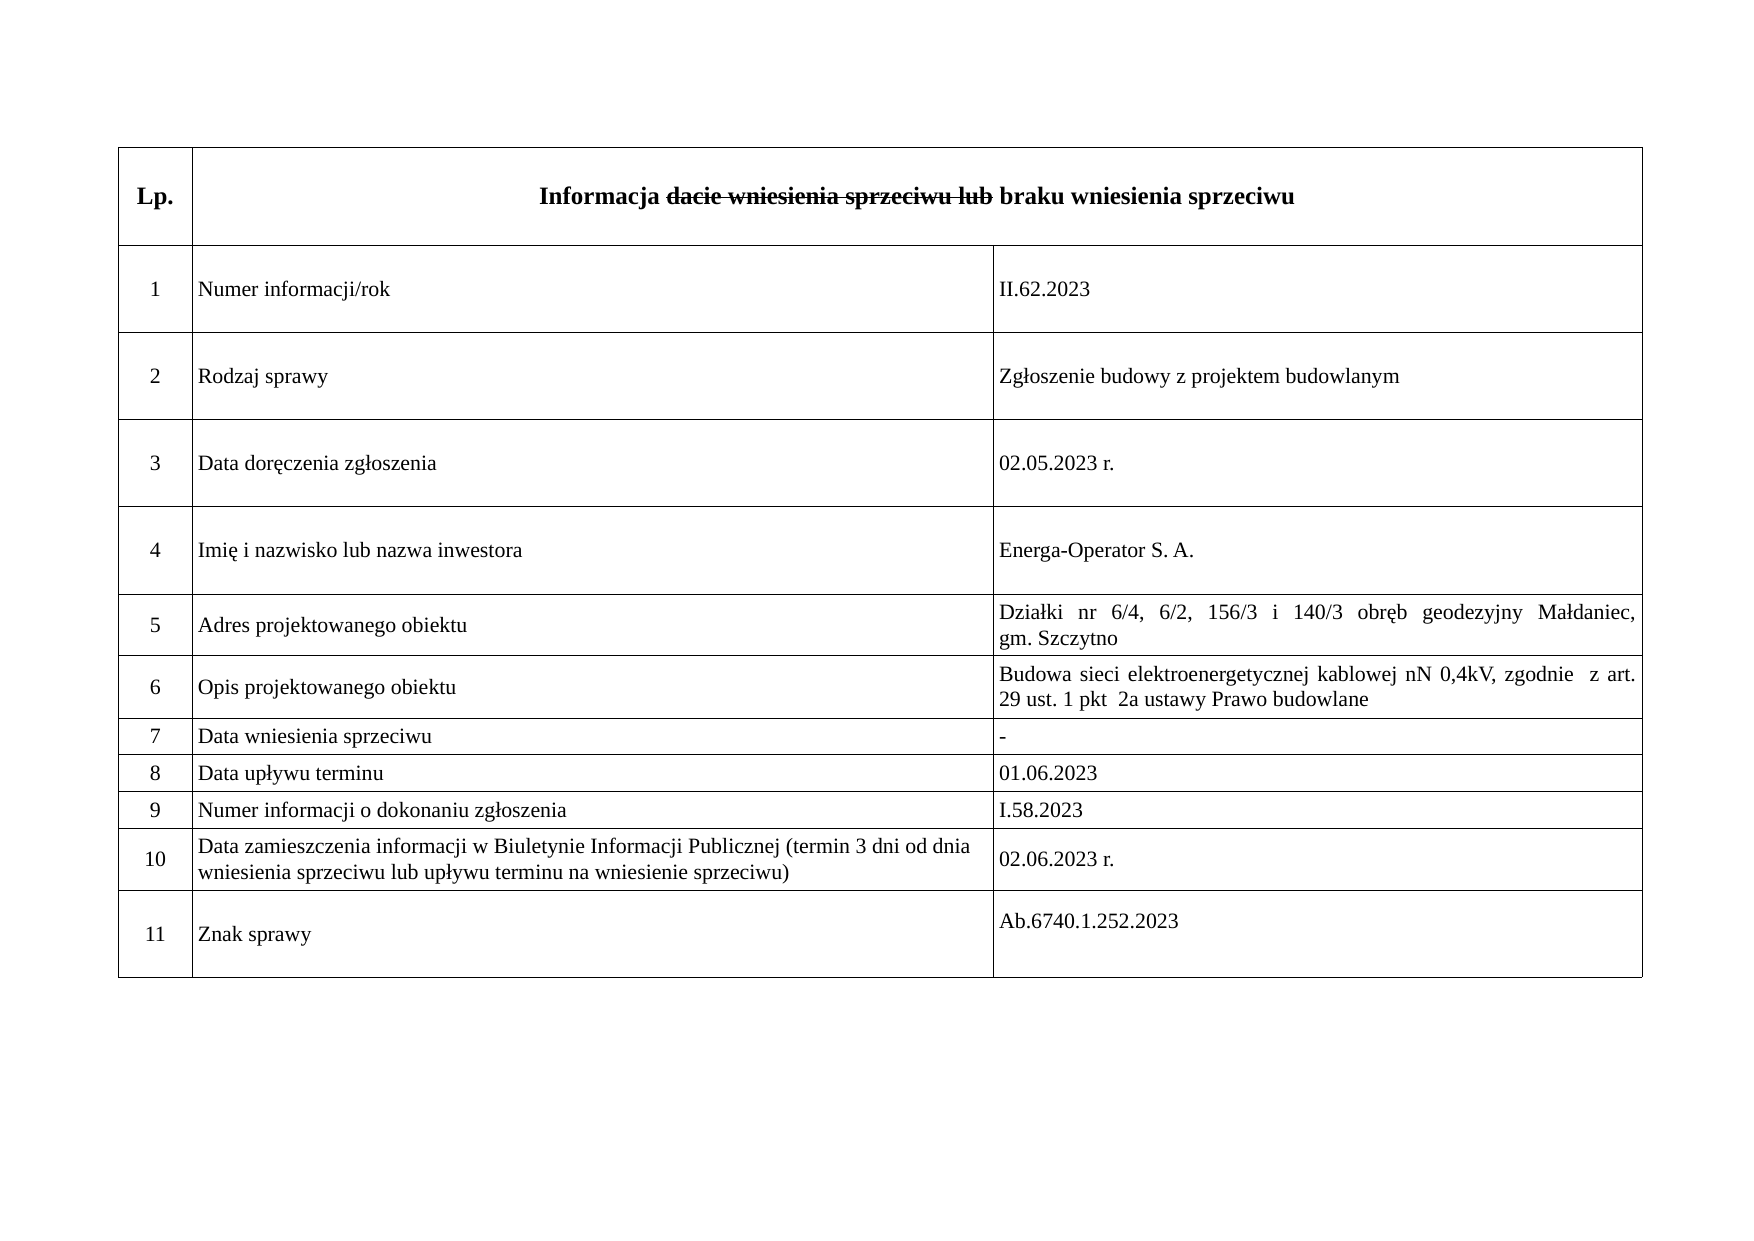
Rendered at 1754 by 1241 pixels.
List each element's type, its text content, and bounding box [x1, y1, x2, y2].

table_cell 8 [119, 755, 192, 791]
table_cell Działki nr 6/4, 6/2, 156/3 i 140/3 obręb geodezyjny Małdaniec, gm. Szczytno [994, 595, 1642, 655]
table_cell Adres projektowanego obiektu [193, 595, 993, 655]
table_cell Budowa sieci elektroenergetycznej kablowej nN 0,4kV, zgodnie z art. 29 ust. 1 pkt 2a ustawy Prawo budowlane [994, 656, 1642, 717]
table_cell 11 [119, 891, 192, 977]
table_cell 01.06.2023 [994, 755, 1642, 791]
table_cell 1 [119, 246, 192, 332]
table_cell I.58.2023 [994, 792, 1642, 828]
table_cell II.62.2023 [994, 246, 1642, 332]
table_cell Znak sprawy [193, 891, 993, 977]
table_cell 3 [119, 420, 192, 506]
table_cell 9 [119, 792, 192, 828]
table_cell Imię i nazwisko lub nazwa inwestora [193, 507, 993, 593]
table_cell Data doręczenia zgłoszenia [193, 420, 993, 506]
table_cell 4 [119, 507, 192, 593]
table_cell 6 [119, 656, 192, 717]
table_cell Opis projektowanego obiektu [193, 656, 993, 717]
table_cell - [994, 719, 1642, 754]
table_header Lp. [119, 148, 192, 245]
table_cell 10 [119, 829, 192, 890]
table_cell Data zamieszczenia informacji w Biuletynie Informacji Publicznej (termin 3 dni od dnia wniesienia sprzeciwu lub upływu terminu na wniesienie sprzeciwu) [193, 829, 993, 890]
table_cell Numer informacji/rok [193, 246, 993, 332]
table_cell Ab.6740.1.252.2023 [994, 891, 1642, 977]
table_cell Numer informacji o dokonaniu zgłoszenia [193, 792, 993, 828]
table_cell Zgłoszenie budowy z projektem budowlanym [994, 333, 1642, 419]
table_cell Rodzaj sprawy [193, 333, 993, 419]
table_cell 5 [119, 595, 192, 655]
table_cell 02.05.2023 r. [994, 420, 1642, 506]
table_header Informacja dacie wniesienia sprzeciwu lub braku wniesienia sprzeciwu [193, 148, 1642, 245]
table_cell 7 [119, 719, 192, 754]
table_cell Data upływu terminu [193, 755, 993, 791]
table_cell Data wniesienia sprzeciwu [193, 719, 993, 754]
table_cell Energa-Operator S. A. [994, 507, 1642, 593]
table_cell 2 [119, 333, 192, 419]
table_cell 02.06.2023 r. [994, 829, 1642, 890]
